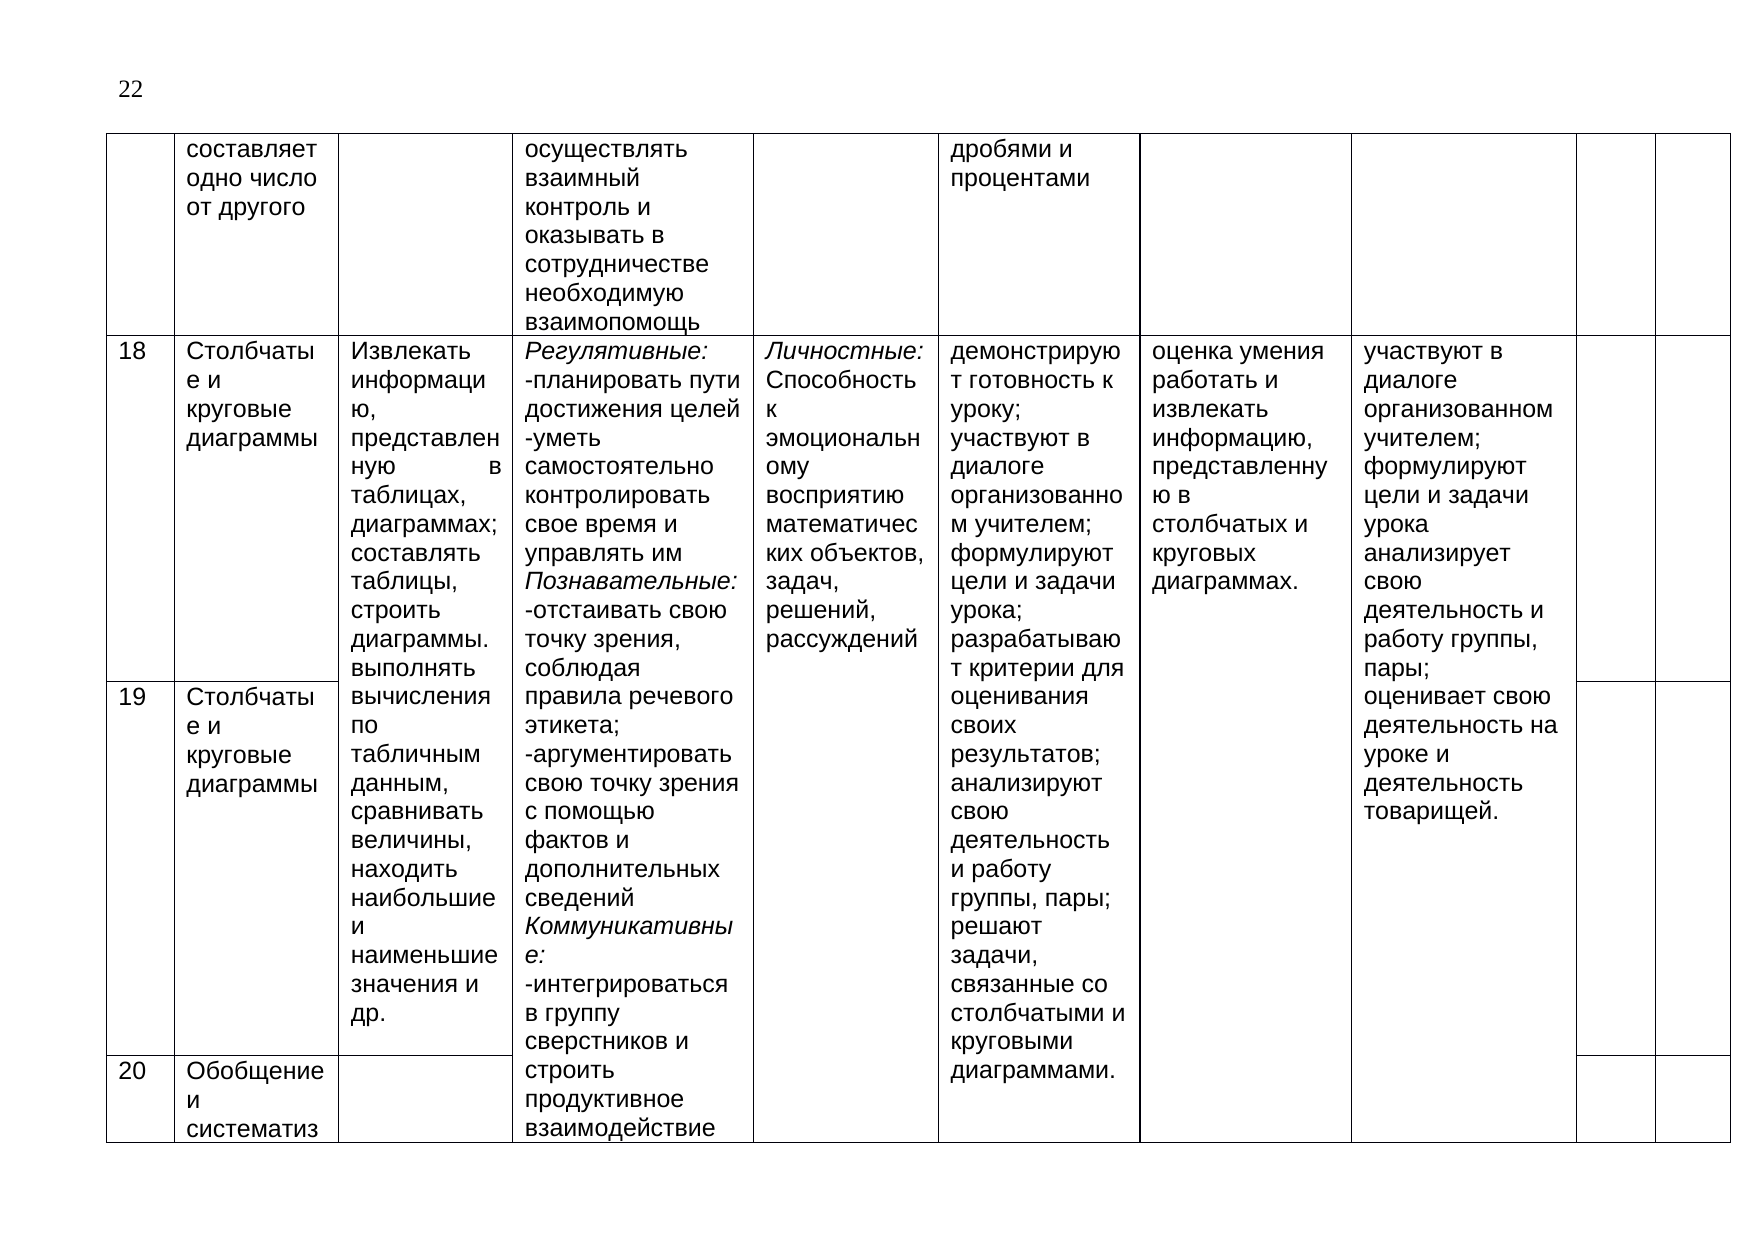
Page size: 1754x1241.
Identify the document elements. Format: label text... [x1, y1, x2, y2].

table_cell [1577, 1056, 1655, 1142]
table_cell осуществлять взаимный контроль и оказывать в сотрудничестве необходимую взаимопомощь [513, 134, 753, 335]
table_cell [1656, 682, 1730, 1055]
table_cell Столбчатые и круговые диаграммы [175, 336, 338, 681]
table_cell Столбчатые и круговые диаграммы [175, 682, 338, 1055]
table_cell дробями и процентами [939, 134, 1139, 335]
table_cell [1577, 682, 1655, 1055]
table_cell демонстрируют готовность к уроку; участвуют в диалоге организованном учителем; формулируют цели и задачи урока; разрабатывают критерии для оценивания своих результатов; анализируют свою деятельность и работу группы, пары; решают задачи, связанные со столбчатыми и круговыми диаграммами. [939, 336, 1139, 1142]
table_cell [1352, 134, 1576, 335]
table_cell [1656, 1056, 1730, 1142]
table_cell 19 [107, 682, 174, 1055]
table_cell [1656, 134, 1730, 335]
table_cell 20 [107, 1056, 174, 1142]
table_cell [1656, 336, 1730, 681]
table_cell Обобщение и систематиз [175, 1056, 338, 1142]
table_cell [1577, 134, 1655, 335]
table_cell [1577, 336, 1655, 681]
table_cell [107, 134, 174, 335]
table_cell оценка умения работать и извлекать информацию, представленную в столбчатых и круговых диаграммах. [1141, 336, 1351, 1142]
table_cell Извлекать информацию, представленную в таблицах, диаграммах; составлять таблицы, строить диаграммы. выполнять вычисления по табличным данным, сравнивать величины, находить наибольшие и наименьшие значения и др. [339, 336, 512, 1055]
table_cell [754, 134, 938, 335]
table_cell Личностные: Способность к эмоциональному восприятию математических объектов, задач, решений, рассуждений [754, 336, 938, 1142]
table_cell [339, 134, 512, 335]
table_cell составляет одно число от другого [175, 134, 338, 335]
table_cell участвуют в диалоге организованном учителем; формулируют цели и задачи урока анализирует свою деятельность и работу группы, пары; оценивает свою деятельность на уроке и деятельность товарищей. [1352, 336, 1576, 1142]
table_cell [1141, 134, 1351, 335]
table_cell [339, 1056, 512, 1142]
table_cell Регулятивные: -планировать пути достижения целей -уметь самостоятельно контролировать свое время и управлять им Познавательные: -отстаивать свою точку зрения, соблюдая правила речевого этикета; -аргументировать свою точку зрения с помощью фактов и дополнительных сведений Коммуникативные: -интегрироваться в группу сверстников и строить продуктивное взаимодействие [513, 336, 753, 1142]
table_cell 18 [107, 336, 174, 681]
